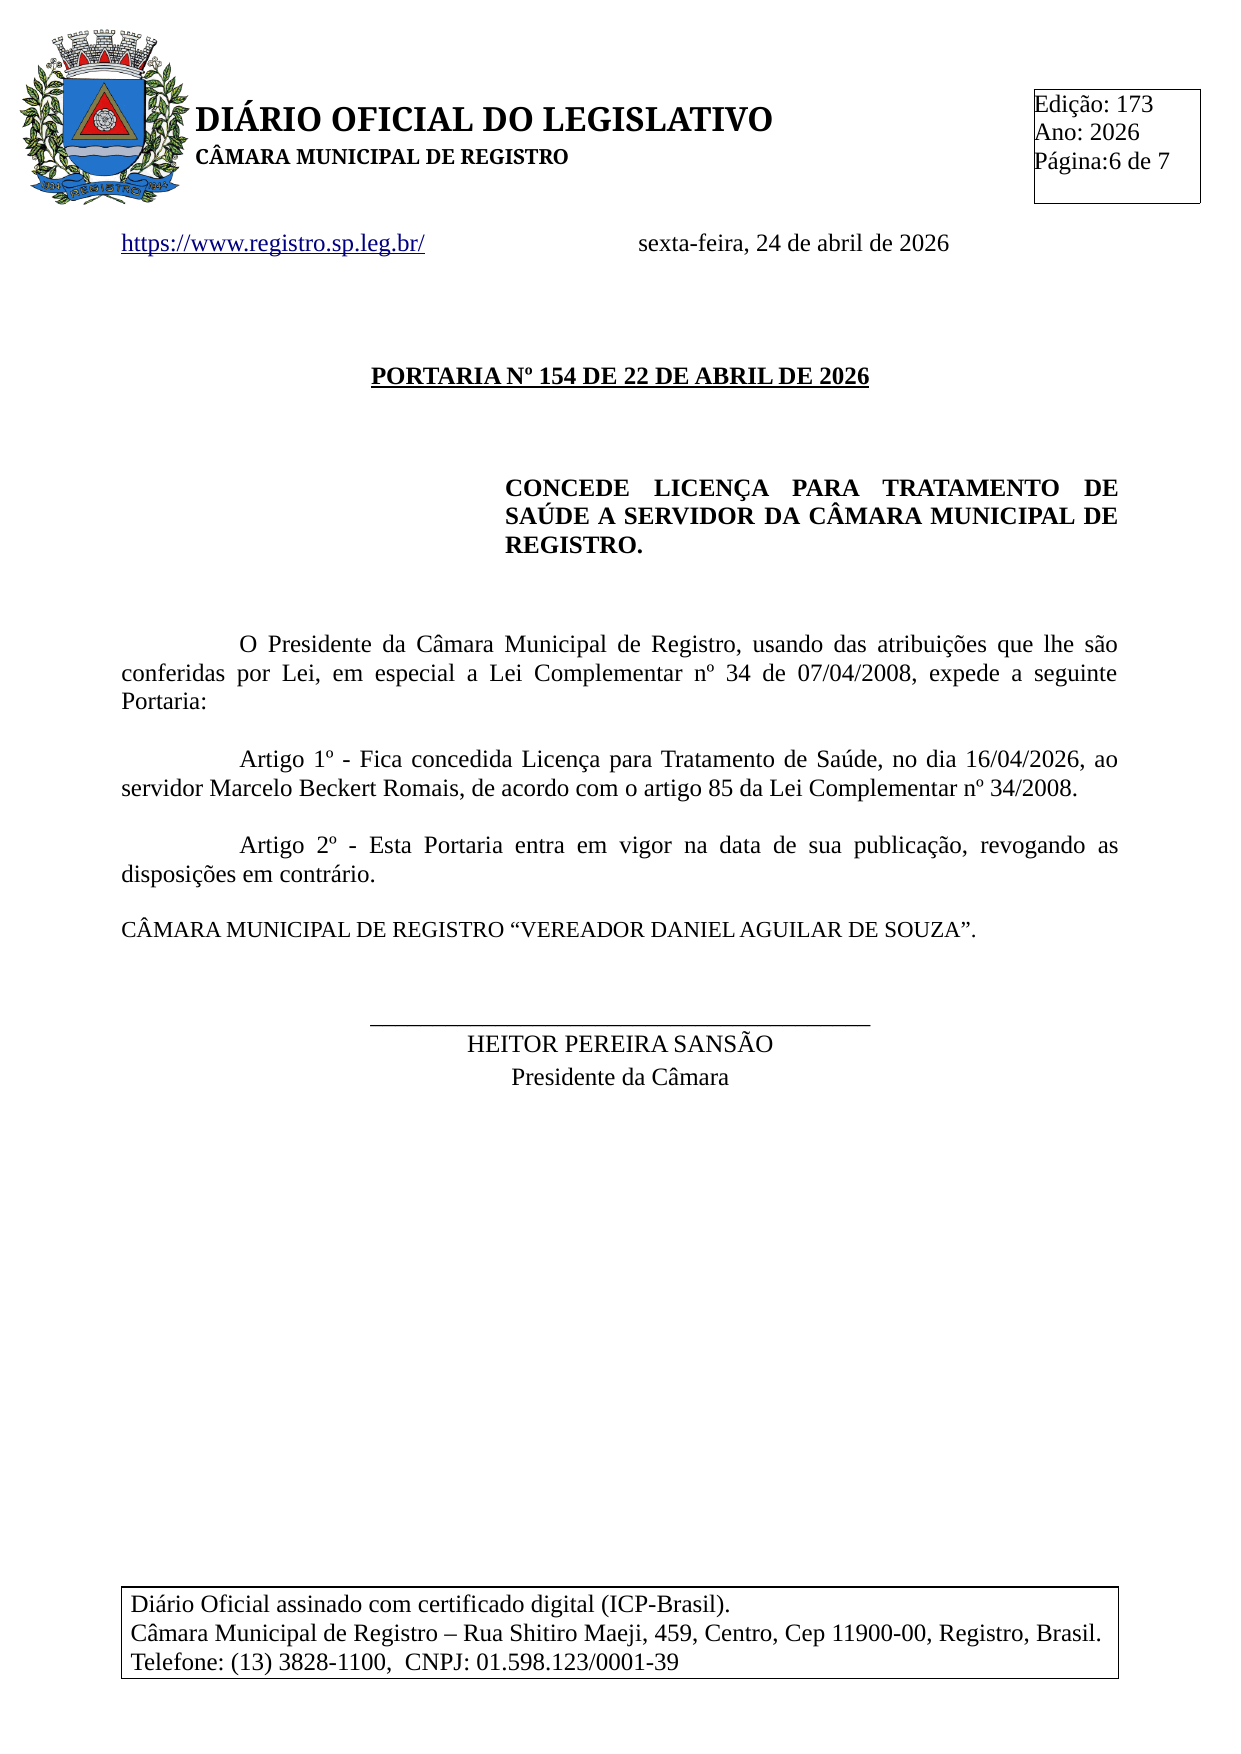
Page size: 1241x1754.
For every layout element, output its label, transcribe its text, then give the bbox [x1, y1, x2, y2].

text PORTARIA Nº 154 DE 22 DE ABRIL DE 2026 [121, 361, 1119, 390]
text Artigo 2º - Esta Portaria entra em vigor na data de sua publicação, revogando as disposições em contrário. [121, 830, 1119, 888]
text CÂMARA MUNICIPAL DE REGISTRO “VEREADOR DANIEL AGUILAR DE SOUZA”. [121, 916, 1119, 943]
text Presidente da Câmara [121, 1062, 1119, 1091]
text ________________________________________ [121, 1000, 1119, 1029]
text O Presidente da Câmara Municipal de Registro, usando das atribuições que lhe são conferidas por Lei, em especial a Lei Complementar nº 34 de 07/04/2008, expede a seguinte Portaria: [121, 629, 1119, 715]
text Artigo 1º - Fica concedida Licença para Tratamento de Saúde, no dia 16/04/2026, ao servidor Marcelo Beckert Romais, de acordo com o artigo 85 da Lei Complementar nº 34/2008. [121, 744, 1119, 801]
picture [15, 23, 194, 210]
text CONCEDE LICENÇA PARA TRATAMENTO DE SAÚDE A SERVIDOR DA CÂMARA MUNICIPAL DE REGISTRO. [505, 473, 1119, 559]
text HEITOR PEREIRA SANSÃO [121, 1029, 1119, 1058]
